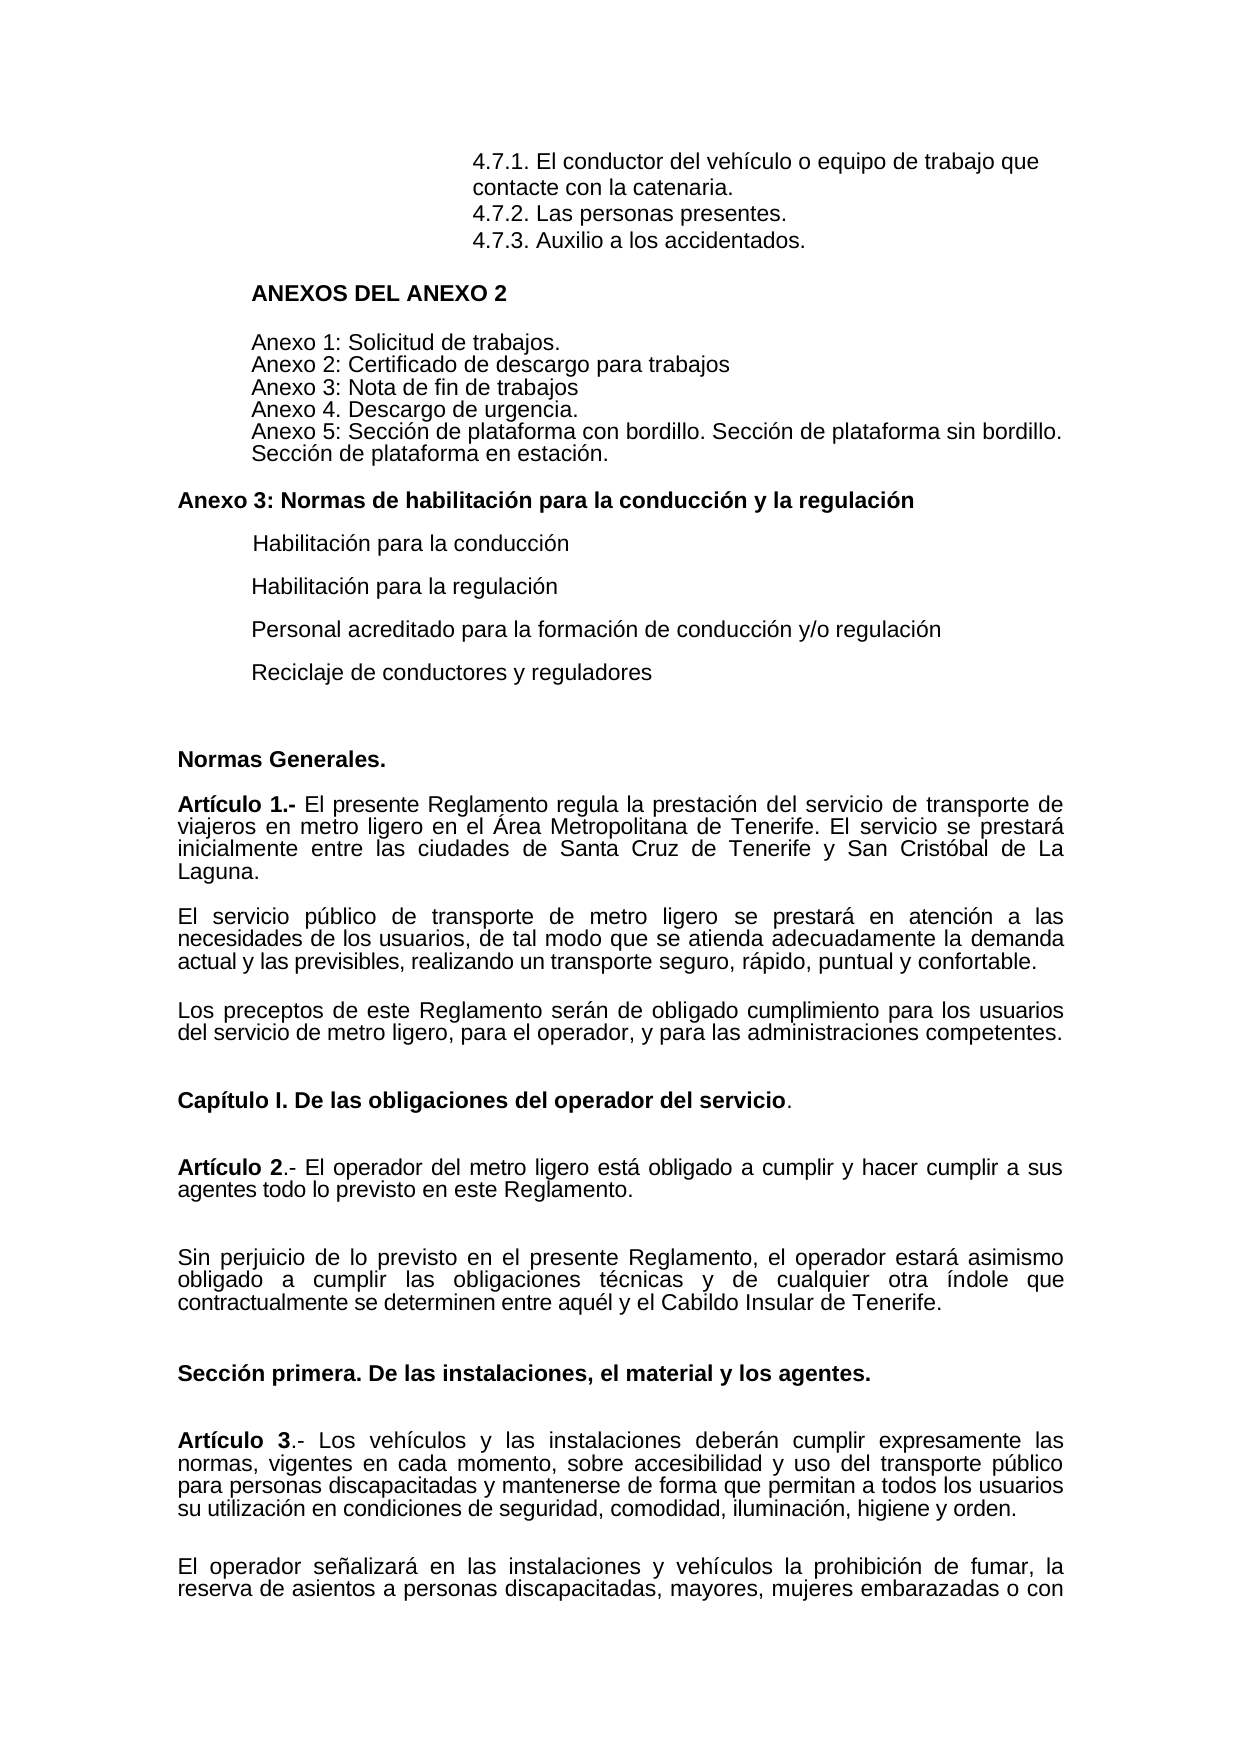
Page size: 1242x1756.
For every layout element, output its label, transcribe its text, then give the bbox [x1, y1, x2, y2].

text Normas Generales. [177, 746, 1064, 772]
text Sin perjuicio de lo previsto en el presente Reglamento, el operador estará asimismo obligado a cumplir las obligaciones técnicas y de cualquier otra índole que contractualmente se determinen entre aquél y el Cabildo Insular de Tenerife. [177, 1247, 1064, 1315]
text El servicio público de transporte de metro ligero se prestará en atención a las necesidades de los usuarios, de tal modo que se atienda adecuadamente la demanda actual y las previsibles, realizando un transporte seguro, rápido, puntual y confortable. [177, 907, 1064, 974]
text Capítulo I. De las obligaciones del operador del servicio. [177, 1090, 1064, 1113]
text 4.7.2. Las personas presentes. [472, 200, 1064, 227]
text Anexo 3: Normas de habilitación para la conducción y la regulación [177, 491, 1064, 513]
text ANEXOS DEL ANEXO 2 [251, 279, 1064, 306]
text 4.7.1. El conductor del vehículo o equipo de trabajo que contacte con la catenaria. [472, 148, 1064, 200]
text Anexo 3: Nota de fin de trabajos [251, 377, 1064, 399]
text El operador señalizará en las instalaciones y vehículos la prohibición de fumar, la reserva de asientos a personas discapacitadas, mayores, mujeres embarazadas o con [177, 1556, 1064, 1601]
text 4.7.3. Auxilio a los accidentados. [472, 227, 1064, 253]
text Reciclaje de conductores y reguladores [177, 662, 1064, 684]
text Anexo 2: Certificado de descargo para trabajos [251, 354, 1064, 377]
text Artículo 3.- Los vehículos y las instalaciones deberán cumplir expresamente las normas, vigentes en cada momento, sobre accesibilidad y uso del transporte público para personas discapacitadas y mantenerse de forma que permitan a todos los usuarios su utilización en condiciones de seguridad, comodidad, iluminación, higiene y orden. [177, 1431, 1064, 1521]
text Anexo 1: Solicitud de trabajos. [251, 332, 1064, 354]
text Habilitación para la regulación [251, 576, 1064, 599]
text Los preceptos de este Reglamento serán de obligado cumplimiento para los usuarios del servicio de metro ligero, para el operador, y para las administraciones competentes. [177, 1000, 1064, 1045]
text Sección primera. De las instalaciones, el material y los agentes. [177, 1364, 1064, 1386]
text Habilitación para la conducción [252, 533, 1064, 556]
text Artículo 2.- El operador del metro ligero está obligado a cumplir y hacer cumplir a sus agentes todo lo previsto en este Reglamento. [177, 1158, 1064, 1202]
text Anexo 5: Sección de plataforma con bordillo. Sección de plataforma sin bordillo. Sección de plataforma en estación. [251, 422, 1064, 467]
text Anexo 4. Descargo de urgencia. [251, 399, 1064, 422]
text Artículo 1.- El presente Reglamento regula la prestación del servicio de transporte de viajeros en metro ligero en el Área Metropolitana de Tenerife. El servicio se prestará inicialmente entre las ciudades de Santa Cruz de Tenerife y San Cristóbal de La Laguna. [177, 794, 1064, 884]
text Personal acreditado para la formación de conducción y/o regulación [251, 619, 1064, 642]
